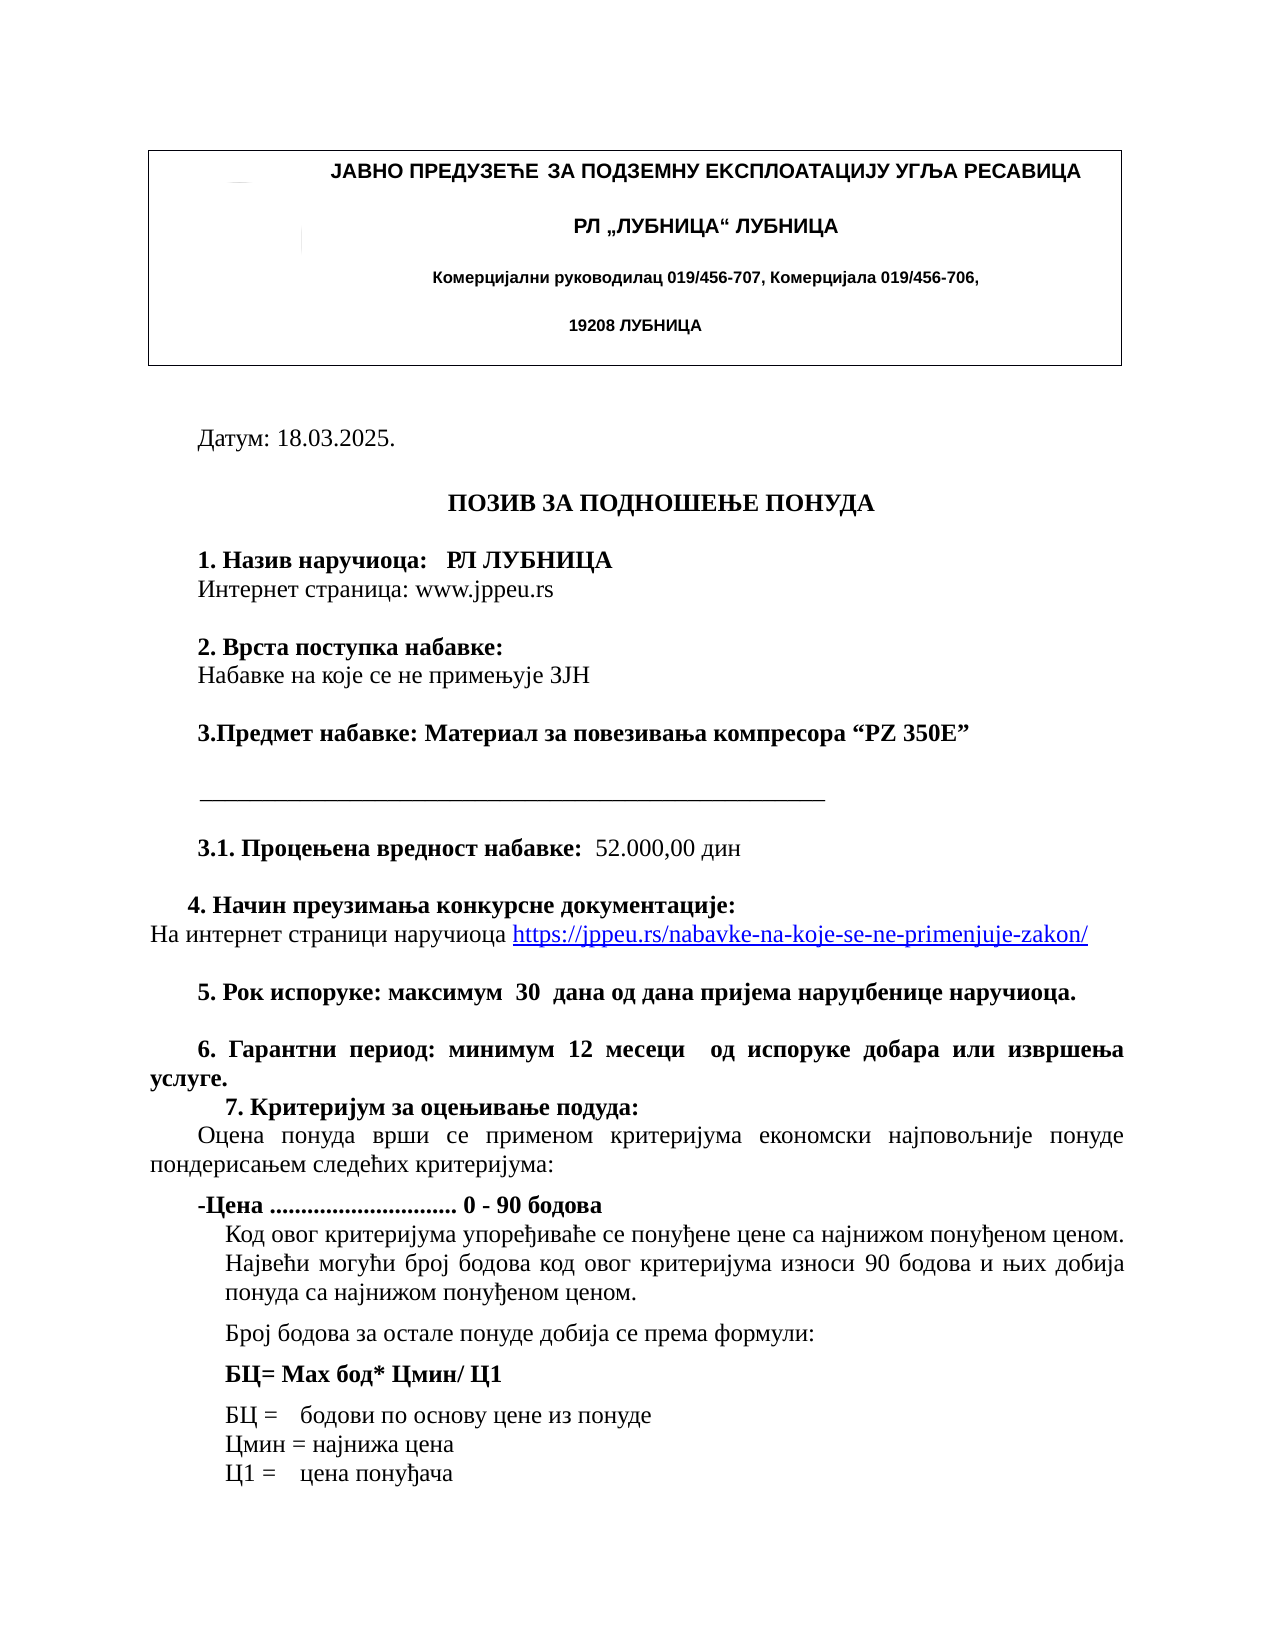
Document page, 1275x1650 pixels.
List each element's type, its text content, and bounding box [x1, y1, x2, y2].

text Набавке на које се не примењује ЗЈН [150, 661, 1125, 689]
text ПОЗИВ ЗА ПОДНОШЕЊЕ ПОНУДА [150, 488, 1125, 517]
text 3.Предмет набавке: Материал за повезивања компресора “PZ 350E” [150, 718, 1125, 747]
text 5. Рок испоруке: максимум 30 дана од дана пријема наруџбенице наручиоца. [150, 977, 1125, 1006]
text Број бодова за остале понуде добија се према формули: [225, 1318, 1125, 1347]
text Оцена понуда врши се применом критеријума економски најповољније понуде пондерисањем следећих критеријума: [150, 1121, 1125, 1178]
text 2. Врста поступка набавке: [150, 632, 1125, 661]
text 7. Критеријум за оцењивање подуда: [150, 1092, 1125, 1121]
text 6. Гарантни период: минимум 12 месеци од испоруке добара или извршења услуге. [150, 1034, 1125, 1092]
text __________________________________________________ [150, 776, 1125, 804]
text 3.1. Процењена вредност набавке: 52.000,00 дин [150, 833, 1125, 862]
text Датум: 18.03.2025. [150, 423, 1125, 452]
text На интернет страници наручиоца https://jppeu.rs/nabavke-na-koje-se-ne-primenjuje-zakon/ [150, 919, 1125, 948]
text 1. Назив наручиоца: РЛ ЛУБНИЦА [150, 546, 1125, 574]
text -Цена .............................. 0 - 90 бодова [150, 1191, 1125, 1219]
text 4. Начин преузимања конкурсне документације: [150, 891, 1125, 919]
text БЦ= Маx бод* Цмин/ Ц1 [225, 1359, 1125, 1388]
text Код овог критеријума упоређиваће се понуђене цене са најнижом понуђеном ценом. Највећи могући број бодова код овог критеријума износи 90 бодова и њих добија понуда са најнижом понуђеном ценом. [225, 1219, 1125, 1306]
text БЦ = бодови по основу цене из понуде [225, 1401, 1125, 1429]
text Интернет страница: www.jppeu.rs [150, 574, 1125, 603]
text Ц1 = цена понуђача [225, 1458, 1125, 1487]
table_header ЈАВНО ПРЕДУЗЕЋЕ ЗА ПОДЗЕМНУ EKСПЛОАТАЦИЈУ УГЉА РЕСАВИЦА РЛ „ЛУБНИЦА“ ЛУБНИЦА Комерцијални руководилац 019/456-707, Комерцијала 019/456-706, 19208 ЛУБНИЦА [149, 151, 1121, 365]
text Цмин = најнижа цена [225, 1429, 1125, 1458]
